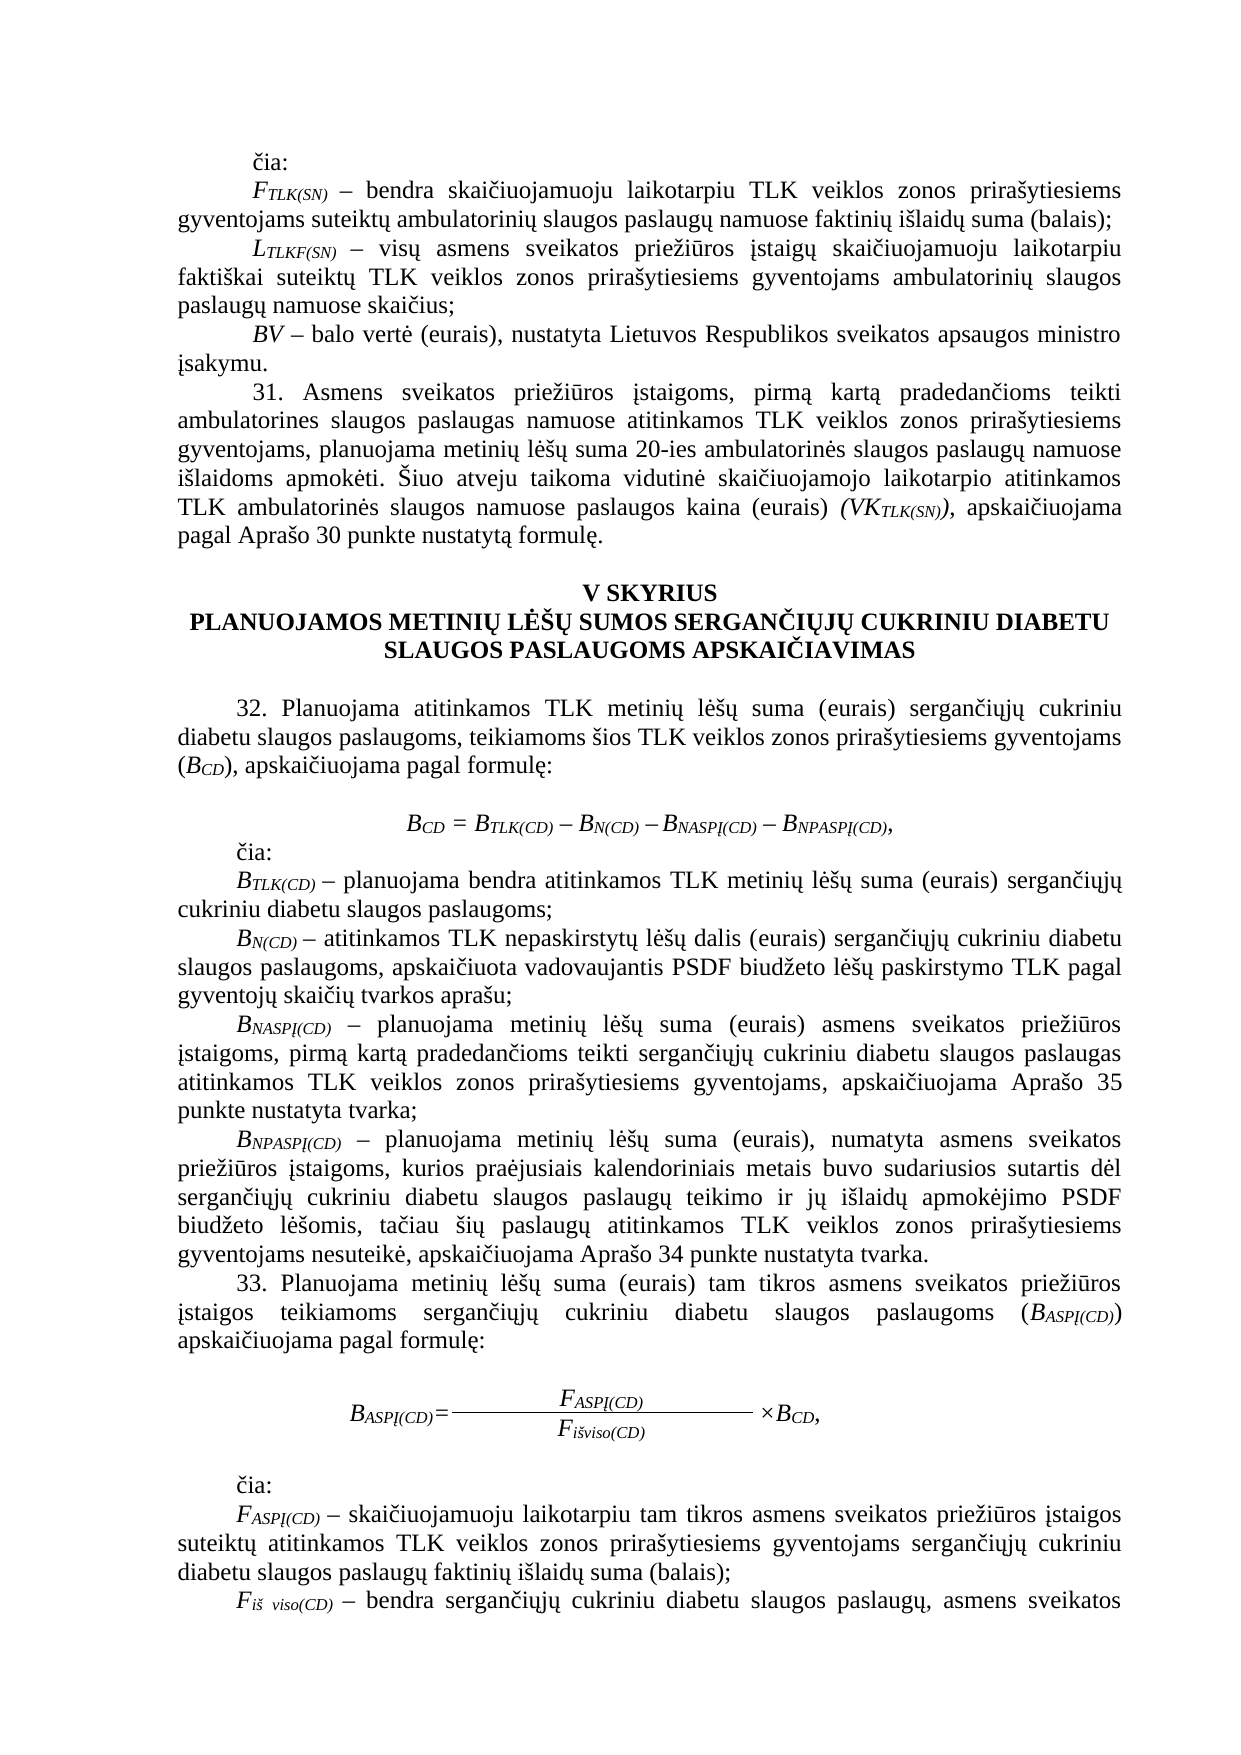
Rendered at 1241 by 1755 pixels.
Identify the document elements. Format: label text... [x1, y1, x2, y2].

text PLANUOJAMOS METINIŲ LĖŠŲ SUMOS SERGANČIŲJŲ CUKRINIU DIABETU SLAUGOS PASLAUGOMS APSKAIČIAVIMAS [177, 607, 1122, 664]
text Fiš viso(CD) – bendra sergančiųjų cukriniu diabetu slaugos paslaugų, asmens sveikatos [177, 1585, 1122, 1614]
text čia: [177, 147, 1122, 176]
text čia: [177, 1470, 1122, 1499]
text FASPĮ(CD) – skaičiuojamuoju laikotarpiu tam tikros asmens sveikatos priežiūros įstaigos suteiktų atitinkamos TLK veiklos zonos prirašytiesiems gyventojams sergančiųjų cukriniu diabetu slaugos paslaugų faktinių išlaidų suma (balais); [177, 1499, 1122, 1585]
text BV – balo vertė (eurais), nustatyta Lietuvos Respublikos sveikatos apsaugos ministro įsakymu. [177, 319, 1122, 377]
table_cell Fišviso(CD) [452, 1413, 752, 1442]
text BNPASPĮ(CD) – planuojama metinių lėšų suma (eurais), numatyta asmens sveikatos priežiūros įstaigoms, kurios praėjusiais kalendoriniais metais buvo sudariusios sutartis dėl sergančiųjų cukriniu diabetu slaugos paslaugų teikimo ir jų išlaidų apmokėjimo PSDF biudžeto lėšomis, tačiau šių paslaugų atitinkamos TLK veiklos zonos prirašytiesiems gyventojams nesuteikė, apskaičiuojama Aprašo 34 punkte nustatyta tvarka. [177, 1124, 1122, 1268]
text čia: [177, 837, 1122, 866]
table_header BASPĮ(CD)= [177, 1383, 452, 1442]
text BN(CD) – atitinkamos TLK nepaskirstytų lėšų dalis (eurais) sergančiųjų cukriniu diabetu slaugos paslaugoms, apskaičiuota vadovaujantis PSDF biudžeto lėšų paskirstymo TLK pagal gyventojų skaičių tvarkos aprašu; [177, 923, 1122, 1009]
text 31. Asmens sveikatos priežiūros įstaigoms, pirmą kartą pradedančioms teikti ambulatorines slaugos paslaugas namuose atitinkamos TLK veiklos zonos prirašytiesiems gyventojams, planuojama metinių lėšų suma 20-ies ambulatorinės slaugos paslaugų namuose išlaidoms apmokėti. Šiuo atveju taikoma vidutinė skaičiuojamojo laikotarpio atitinkamos TLK ambulatorinės slaugos namuose paslaugos kaina (eurais) (VKTLK(SN)), apskaičiuojama pagal Aprašo 30 punkte nustatytą formulę. [177, 377, 1122, 549]
text BTLK(CD) – planuojama bendra atitinkamos TLK metinių lėšų suma (eurais) sergančiųjų cukriniu diabetu slaugos paslaugoms; [177, 866, 1122, 923]
text 32. Planuojama atitinkamos TLK metinių lėšų suma (eurais) sergančiųjų cukriniu diabetu slaugos paslaugoms, teikiamoms šios TLK veiklos zonos prirašytiesiems gyventojams (BCD), apskaičiuojama pagal formulę: [177, 693, 1122, 779]
text BCD = BTLK(CD) – BN(CD) – BNASPĮ(CD) – BNPASPĮ(CD), [177, 808, 1122, 837]
text V SKYRIUS [177, 578, 1122, 607]
text LTLKF(SN) – visų asmens sveikatos priežiūros įstaigų skaičiuojamuoju laikotarpiu faktiškai suteiktų TLK veiklos zonos prirašytiesiems gyventojams ambulatorinių slaugos paslaugų namuose skaičius; [177, 233, 1122, 319]
table_header ×BCD, [753, 1383, 1122, 1442]
table_header FASPĮ(CD) [452, 1383, 752, 1412]
text BNASPĮ(CD) – planuojama metinių lėšų suma (eurais) asmens sveikatos priežiūros įstaigoms, pirmą kartą pradedančioms teikti sergančiųjų cukriniu diabetu slaugos paslaugas atitinkamos TLK veiklos zonos prirašytiesiems gyventojams, apskaičiuojama Aprašo 35 punkte nustatyta tvarka; [177, 1009, 1122, 1124]
text FTLK(SN) – bendra skaičiuojamuoju laikotarpiu TLK veiklos zonos prirašytiesiems gyventojams suteiktų ambulatorinių slaugos paslaugų namuose faktinių išlaidų suma (balais); [177, 176, 1122, 233]
text 33. Planuojama metinių lėšų suma (eurais) tam tikros asmens sveikatos priežiūros įstaigos teikiamoms sergančiųjų cukriniu diabetu slaugos paslaugoms (BASPĮ(CD)) apskaičiuojama pagal formulę: [177, 1268, 1122, 1354]
